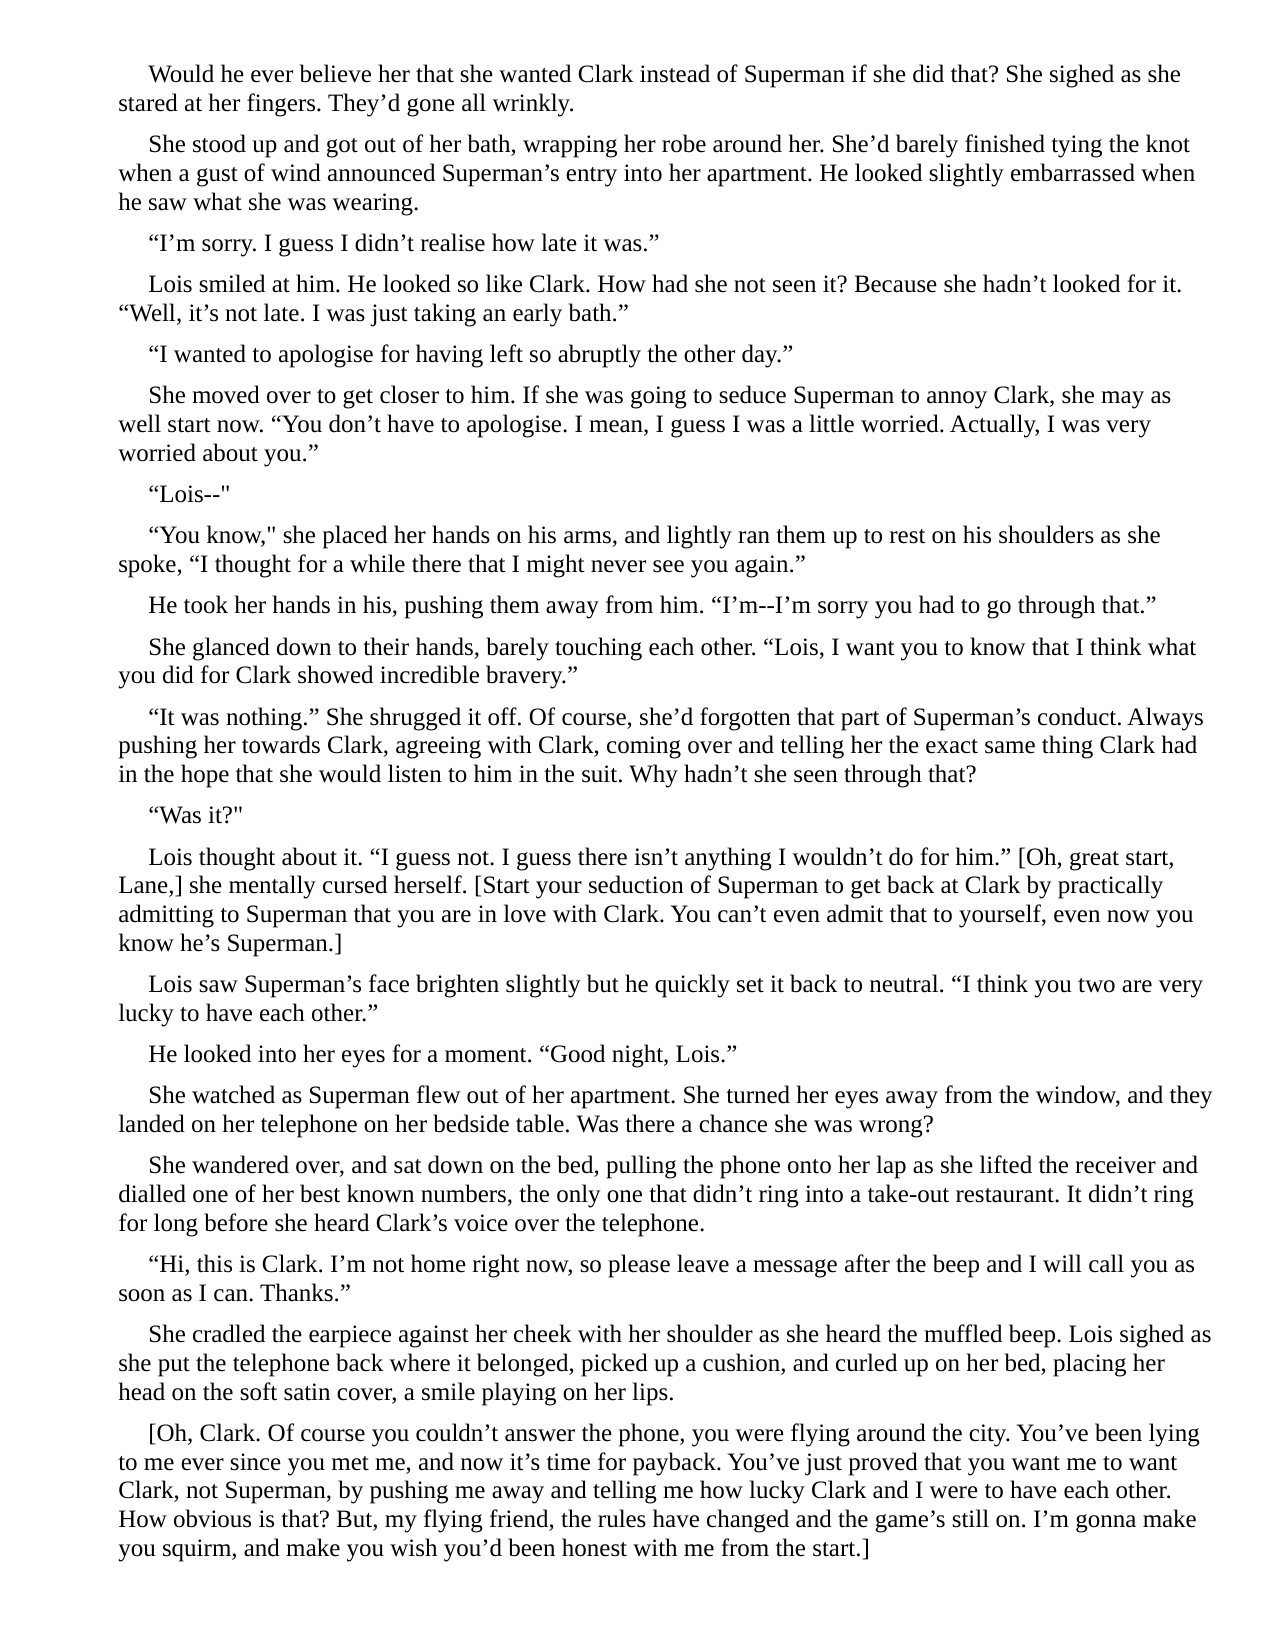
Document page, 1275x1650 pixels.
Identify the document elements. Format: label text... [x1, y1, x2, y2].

text “Was it?" [118, 800, 1216, 829]
text “I wanted to apologise for having left so abruptly the other day.” [118, 339, 1216, 368]
text [Oh, Clark. Of course you couldn’t answer the phone, you were flying around the city. You’ve been lying to me ever since you met me, and now it’s time for payback. You’ve just proved that you want me to want Clark, not Superman, by pushing me away and telling me how lucky Clark and I were to have each other. How obvious is that? But, my flying friend, the rules have changed and the game’s still on. I’m gonna make you squirm, and make you wish you’d been honest with me from the start.] [118, 1418, 1216, 1562]
text She wandered over, and sat down on the bed, pulling the phone onto her lap as she lifted the receiver and dialled one of her best known numbers, the only one that didn’t ring into a take-out restaurant. It didn’t ring for long before she heard Clark’s voice over the telephone. [118, 1150, 1216, 1237]
text Would he ever believe her that she wanted Clark instead of Superman if she did that? She sighed as she stared at her fingers. They’d gone all wrinkly. [118, 59, 1216, 117]
text “You know," she placed her hands on his arms, and lightly ran them up to rest on his shoulders as she spoke, “I thought for a while there that I might never see you again.” [118, 520, 1216, 578]
text “I’m sorry. I guess I didn’t realise how late it was.” [118, 228, 1216, 257]
text Lois saw Superman’s face brighten slightly but he quickly set it back to neutral. “I think you two are very lucky to have each other.” [118, 969, 1216, 1027]
text Lois smiled at him. He looked so like Clark. How had she not seen it? Because she hadn’t looked for it. “Well, it’s not late. I was just taking an early bath.” [118, 269, 1216, 327]
text She glanced down to their hands, barely touching each other. “Lois, I want you to know that I think what you did for Clark showed incredible bravery.” [118, 632, 1216, 689]
text She watched as Superman flew out of her apartment. She turned her eyes away from the window, and they landed on her telephone on her bedside table. Was there a chance she was wrong? [118, 1080, 1216, 1138]
text She cradled the earpiece against her cheek with her shoulder as she heard the muffled beep. Lois sighed as she put the telephone back where it belonged, picked up a cushion, and curled up on her bed, placing her head on the soft satin cover, a smile playing on her lips. [118, 1319, 1216, 1405]
text “Hi, this is Clark. I’m not home right now, so please leave a message after the beep and I will call you as soon as I can. Thanks.” [118, 1249, 1216, 1307]
text She moved over to get closer to him. If she was going to seduce Superman to annoy Clark, she may as well start now. “You don’t have to apologise. I mean, I guess I was a little worried. Actually, I was very worried about you.” [118, 380, 1216, 467]
text “It was nothing.” She shrugged it off. Of course, she’d forgotten that part of Superman’s conduct. Always pushing her towards Clark, agreeing with Clark, coming over and telling her the exact same thing Clark had in the hope that she would listen to him in the suit. Why hadn’t she seen through that? [118, 702, 1216, 788]
text He looked into her eyes for a moment. “Good night, Lois.” [118, 1039, 1216, 1068]
text “Lois--" [118, 479, 1216, 508]
text He took her hands in his, pushing them away from him. “I’m--I’m sorry you had to go through that.” [118, 590, 1216, 619]
text Lois thought about it. “I guess not. I guess there isn’t anything I wouldn’t do for him.” [Oh, great start, Lane,] she mentally cursed herself. [Start your seduction of Superman to get back at Clark by practically admitting to Superman that you are in love with Clark. You can’t even admit that to yourself, even now you know he’s Superman.] [118, 842, 1216, 957]
text She stood up and got out of her bath, wrapping her robe around her. She’d barely finished tying the knot when a gust of wind announced Superman’s entry into her apartment. He looked slightly embarrassed when he saw what she was wearing. [118, 129, 1216, 215]
